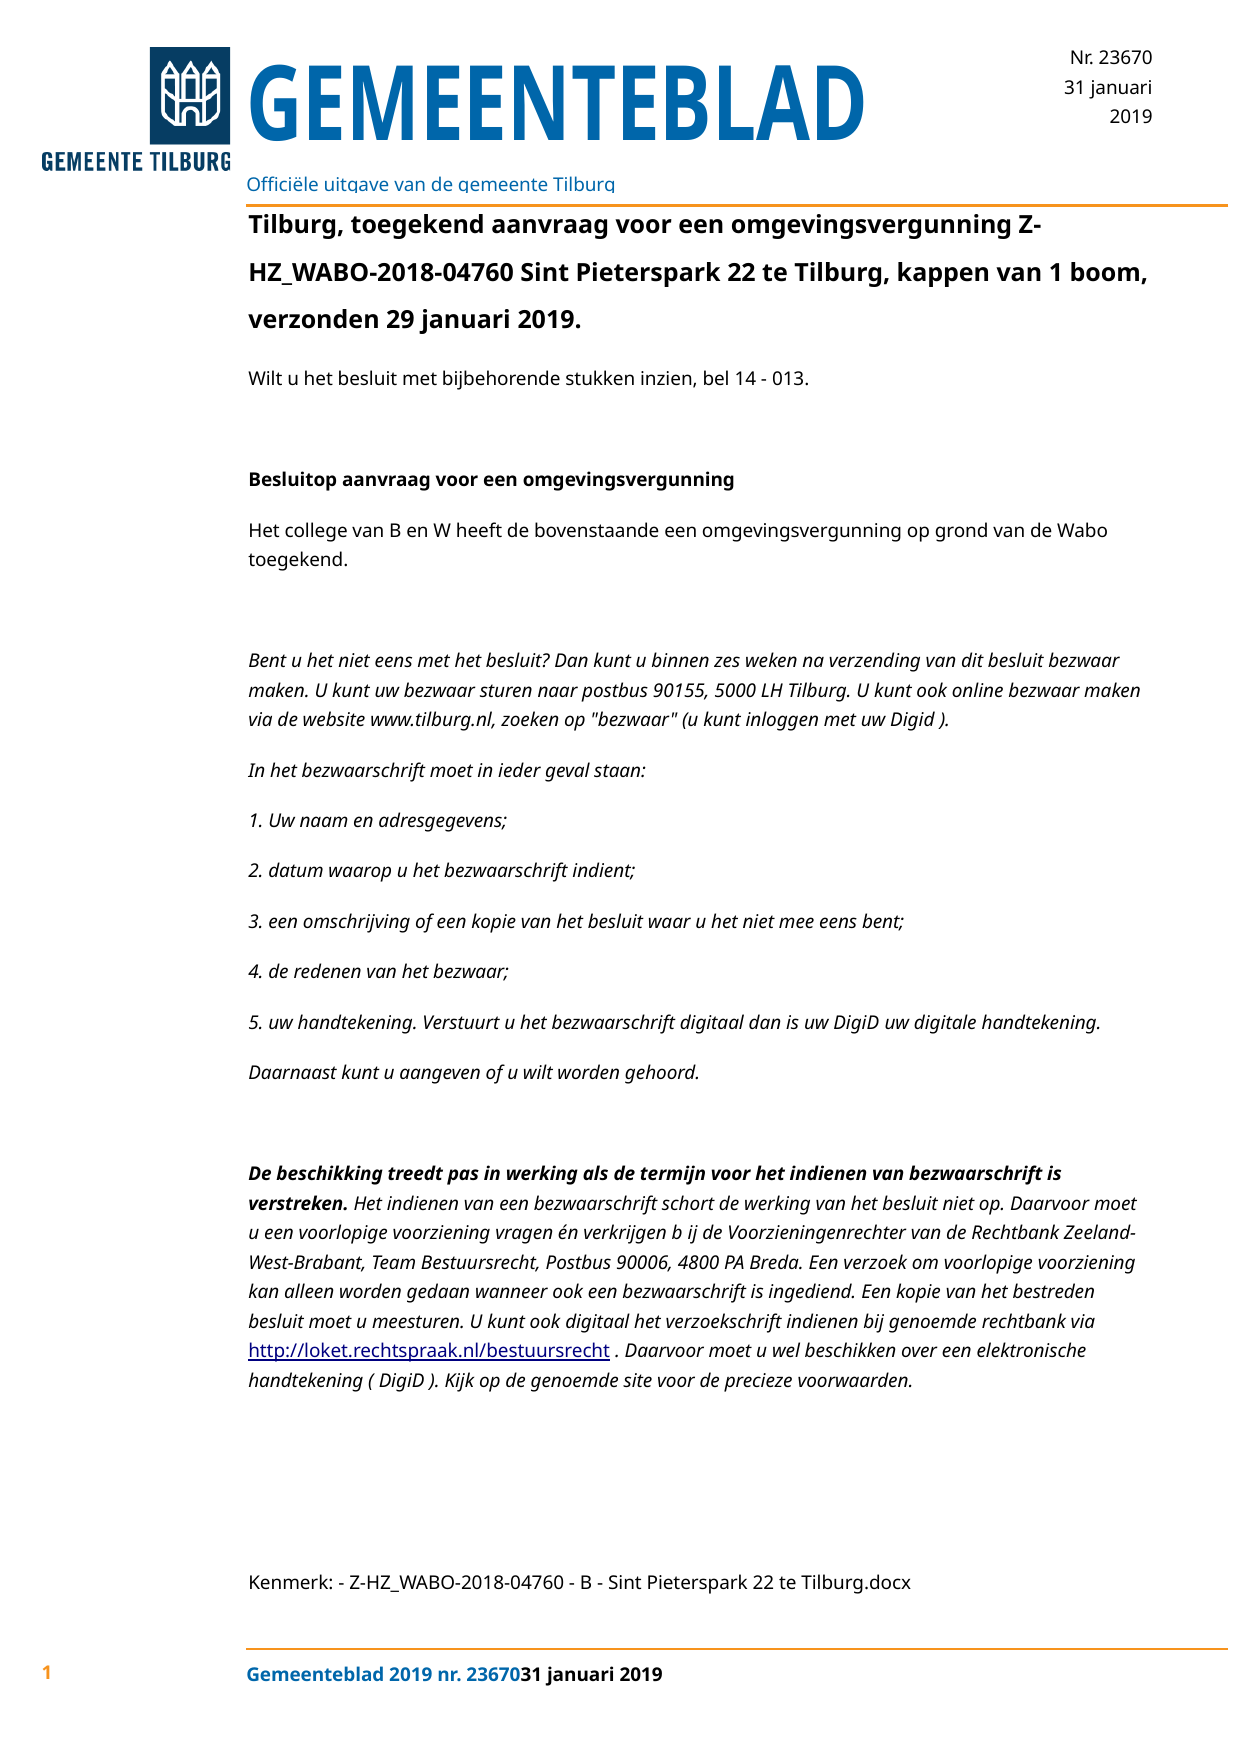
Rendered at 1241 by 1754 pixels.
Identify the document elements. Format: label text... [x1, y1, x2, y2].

text Tilburg, toegekend aanvraag voor een omgevingsvergunning Z-HZ_WABO-2018-04760 Sint Pieterspark 22 te Tilburg, kappen van 1 boom, verzonden 29 januari 2019. [248, 207, 1152, 336]
text 5. uw handtekening. Verstuurt u het bezwaarschrift digitaal dan is uw DigiD uw digitale handtekening. [248, 1009, 1152, 1034]
text De beschikking treedt pas in werking als de termijn voor het indienen van bezwaarschrift is verstreken. Het indienen van een bezwaarschrift schort de werking van het besluit niet op. Daarvoor moet u een voorlopige voorziening vragen én verkrijgen b ij de Voorzieningenrechter van de Rechtbank Zeeland-West-Brabant, Team Bestuursrecht, Postbus 90006, 4800 PA Breda. Een verzoek om voorlopige voorziening kan alleen worden gedaan wanneer ook een bezwaarschrift is ingediend. Een kopie van het bestreden besluit moet u meesturen. U kunt ook digitaal het verzoekschrift indienen bij genoemde rechtbank via http://loket.rechtspraak.nl/bestuursrecht . Daarvoor moet u wel beschikken over een elektronische handtekening ( DigiD ). Kijk op de genoemde site voor de precieze voorwaarden. [248, 1160, 1152, 1393]
text Besluitop aanvraag voor een omgevingsvergunning [248, 466, 1152, 492]
text Daarnaast kunt u aangeven of u wilt worden gehoord. [248, 1059, 1152, 1085]
text Wilt u het besluit met bijbehorende stukken inzien, bel 14 - 013. [248, 366, 1152, 391]
text 1. Uw naam en adresgegevens; [248, 807, 1152, 833]
text Bent u het niet eens met het besluit? Dan kunt u binnen zes weken na verzending van dit besluit bezwaar maken. U kunt uw bezwaar sturen naar postbus 90155, 5000 LH Tilburg. U kunt ook online bezwaar maken via de website www.tilburg.nl, zoeken op "bezwaar" (u kunt inloggen met uw Digid ). [248, 647, 1152, 732]
text Kenmerk: - Z-HZ_WABO-2018-04760 - B - Sint Pieterspark 22 te Tilburg.docx [248, 1569, 1152, 1594]
text Het college van B en W heeft de bovenstaande een omgevingsvergunning op grond van de Wabo toegekend. [248, 517, 1152, 572]
text 2. datum waarop u het bezwaarschrift indient; [248, 858, 1152, 883]
text In het bezwaarschrift moet in ieder geval staan: [248, 757, 1152, 782]
text 3. een omschrijving of een kopie van het besluit waar u het niet mee eens bent; [248, 908, 1152, 934]
picture [41, 47, 231, 172]
text 4. de redenen van het bezwaar; [248, 958, 1152, 984]
